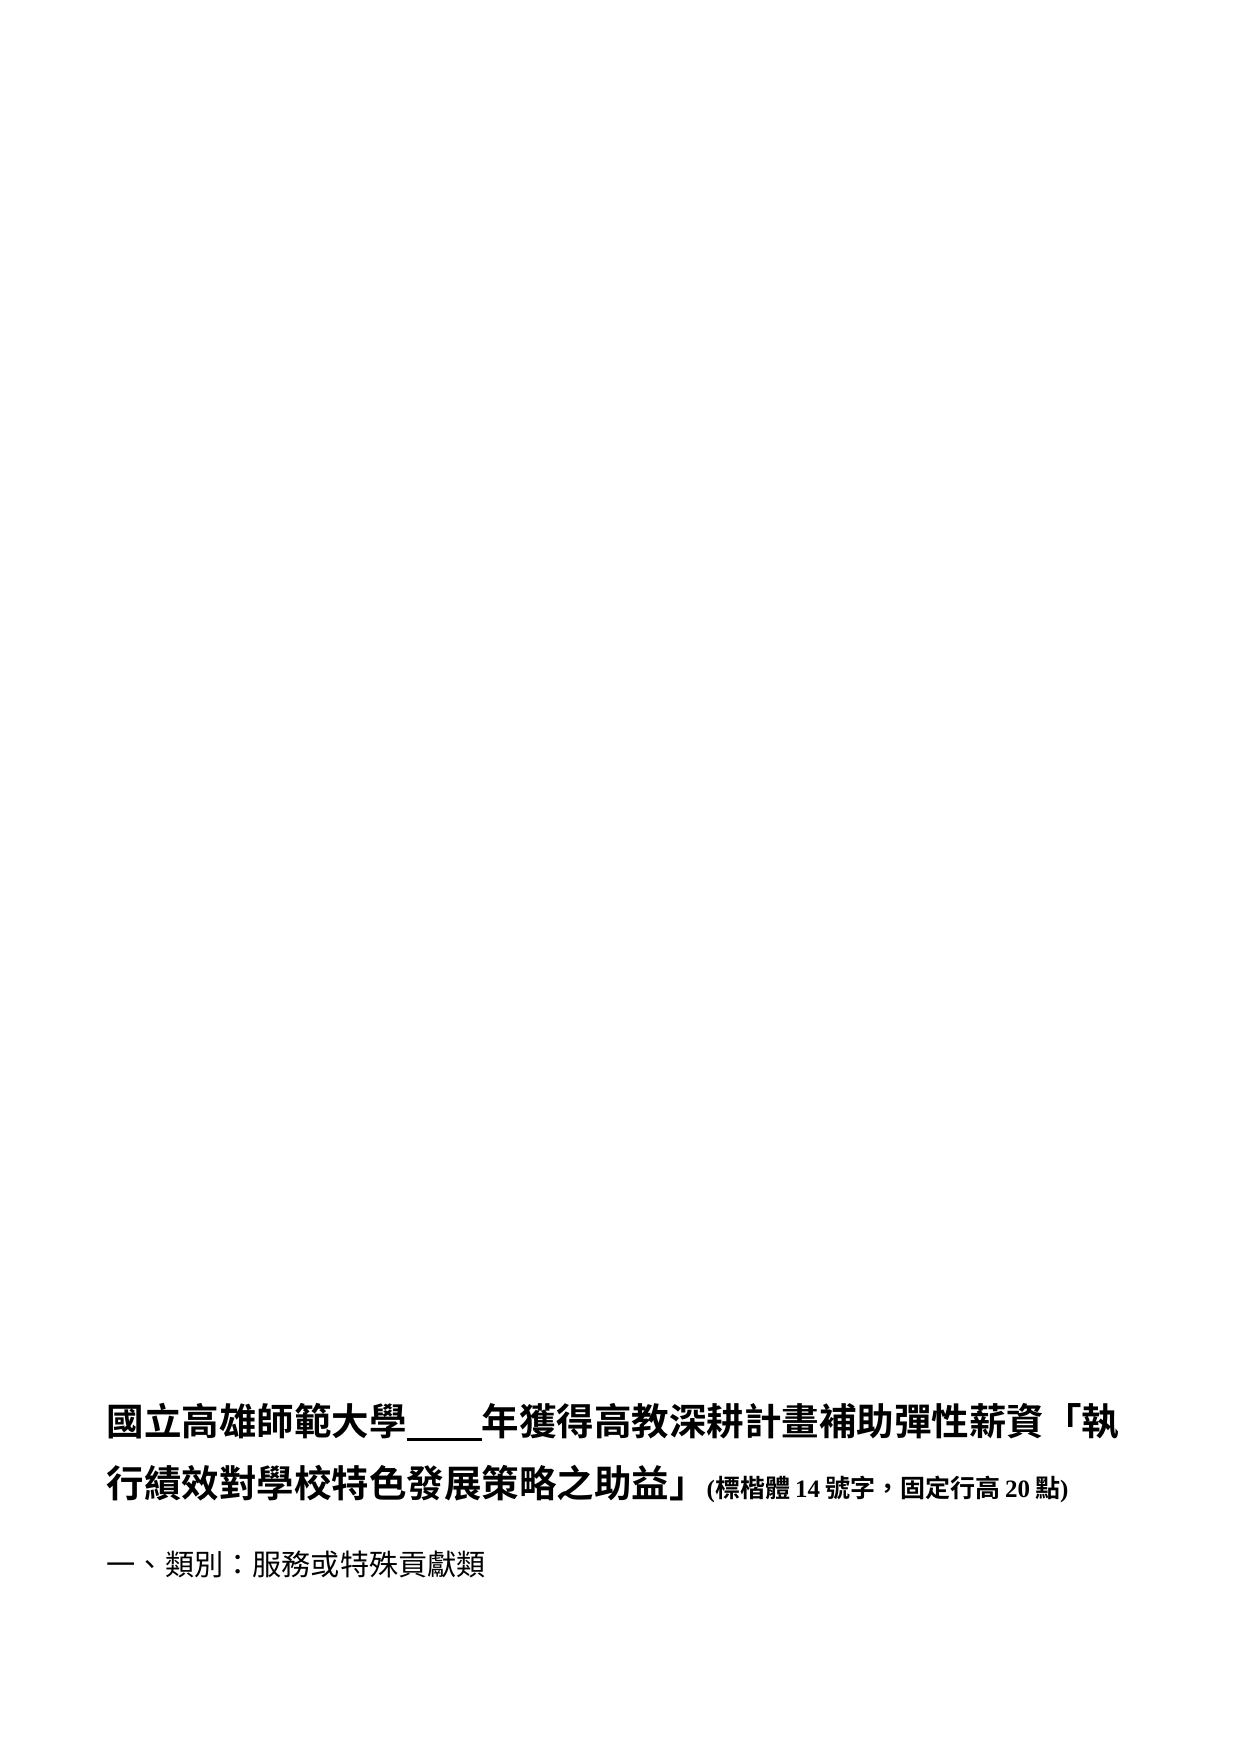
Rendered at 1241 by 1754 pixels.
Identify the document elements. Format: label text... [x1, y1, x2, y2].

text 國立高雄師範大學 年獲得高教深耕計畫補助彈性薪資「執行績效對學校特色發展策略之助益」(標楷體14號字，固定行高20點) [106, 1377, 1134, 1502]
text 一、類別：服務或特殊貢獻類 [106, 1521, 1134, 1583]
